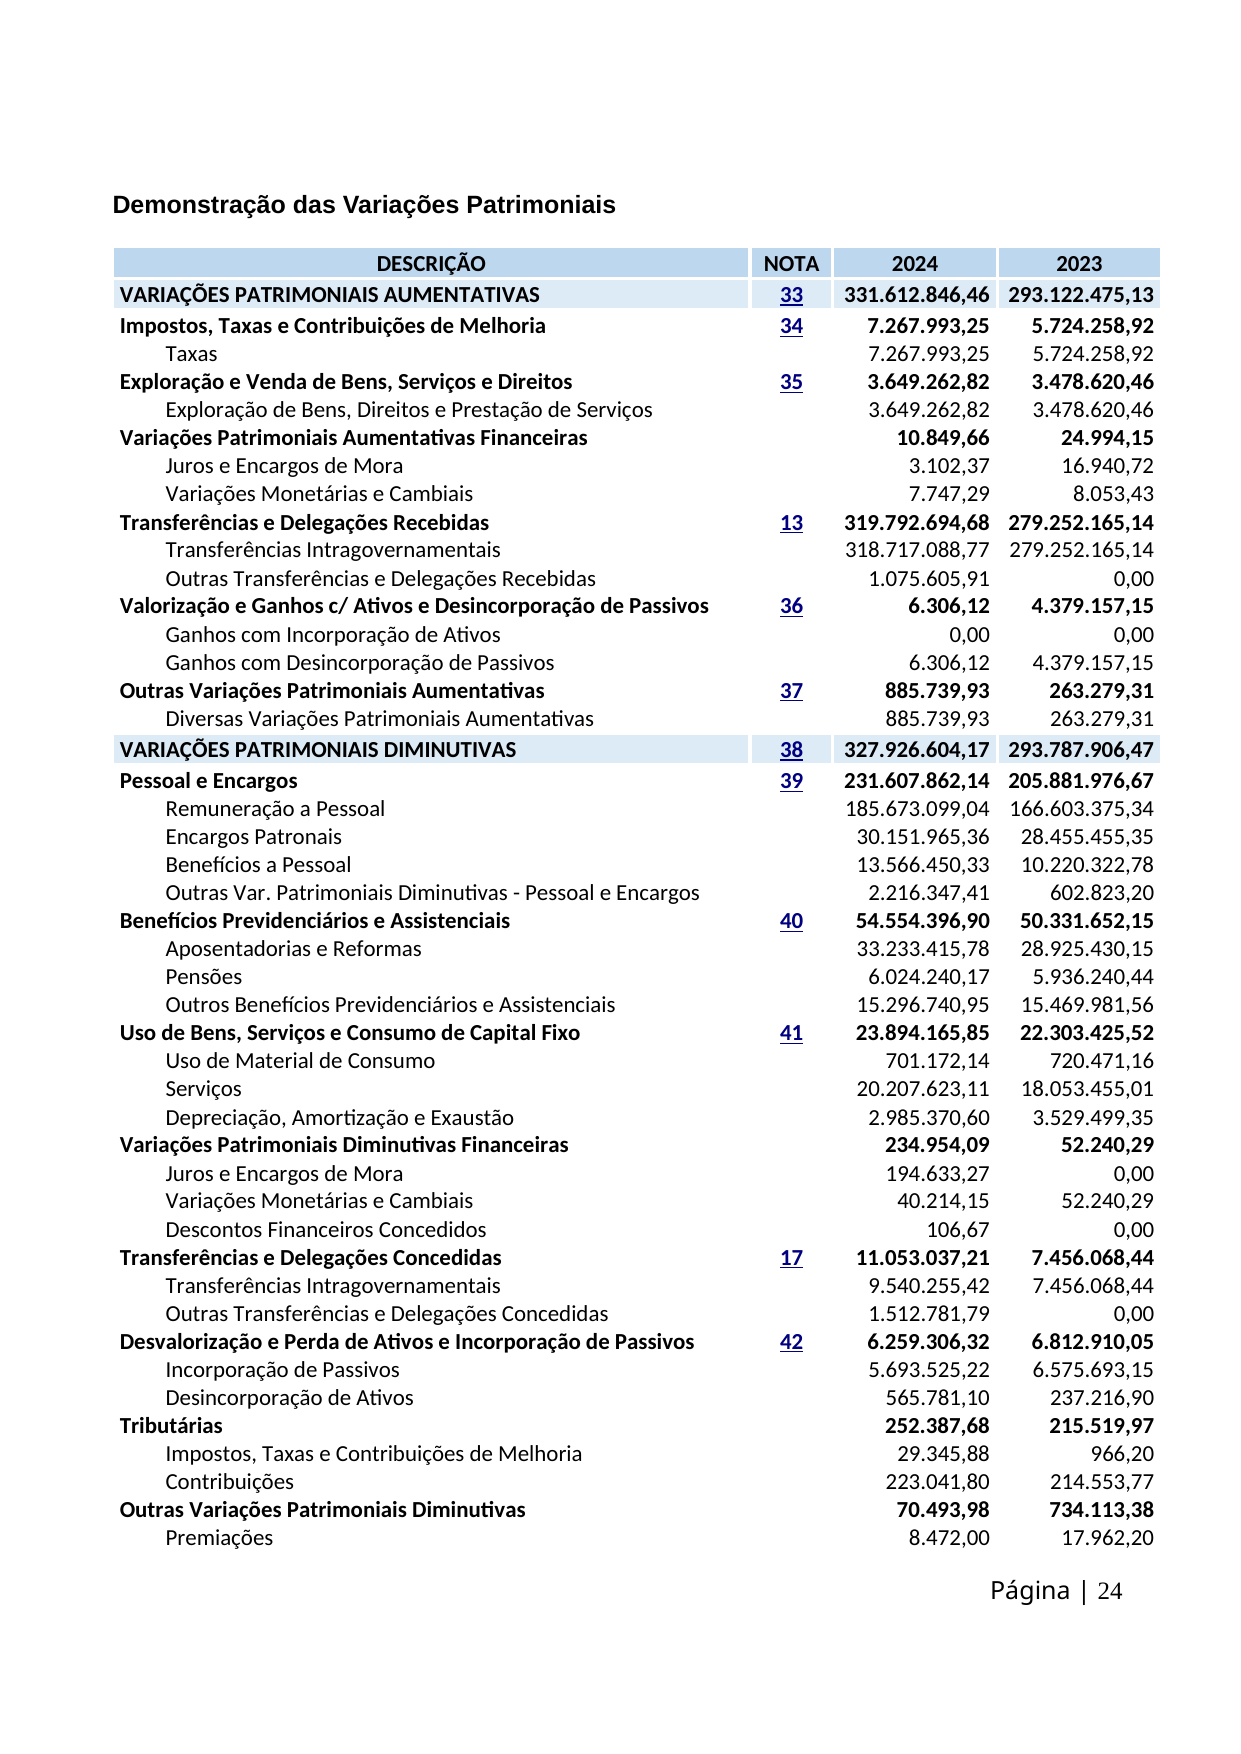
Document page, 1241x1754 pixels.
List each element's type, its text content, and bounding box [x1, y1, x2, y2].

table_cell 50.331.652,15 [997, 906, 1161, 934]
table_cell Outros Benefícios Previdenciários e Assistenciais [114, 991, 748, 1018]
table_cell [752, 991, 833, 1018]
table_cell [752, 452, 833, 479]
table_cell [752, 1439, 833, 1467]
table_cell Ganhos com Desincorporação de Passivos [114, 648, 748, 676]
table_cell [752, 1047, 833, 1074]
table_cell 720.471,16 [997, 1047, 1161, 1074]
table_cell [752, 1523, 833, 1551]
table_header DESCRIÇÃO [114, 248, 748, 277]
table_cell 29.345,88 [833, 1439, 997, 1467]
table_cell 5.936.240,44 [997, 963, 1161, 991]
table_cell 41 [752, 1019, 833, 1047]
table_cell 35 [752, 368, 833, 396]
table_cell 54.554.396,90 [833, 906, 997, 934]
table_cell 6.575.693,15 [997, 1355, 1161, 1383]
table_cell 5.724.258,92 [999, 340, 1160, 367]
table_cell 0,00 [997, 1159, 1161, 1187]
table_cell 17 [752, 1243, 833, 1271]
table_cell Desvalorização e Perda de Ativos e Incorporação de Passivos [114, 1327, 748, 1355]
table_cell 319.792.694,68 [833, 508, 997, 536]
table_cell 7.267.993,25 [834, 311, 996, 339]
table_cell 194.633,27 [833, 1159, 997, 1187]
table_cell 11.053.037,21 [833, 1243, 997, 1271]
table_cell 205.881.976,67 [997, 766, 1161, 794]
table_cell Pessoal e Encargos [114, 766, 748, 794]
table_cell [752, 1103, 833, 1131]
table_cell Valorização e Ganhos c/ Ativos e Desincorporação de Passivos [114, 592, 748, 620]
table_cell [752, 963, 833, 991]
table_cell Premiações [114, 1523, 748, 1551]
table_cell 6.259.306,32 [833, 1327, 997, 1355]
table_cell 3.649.262,82 [833, 368, 997, 396]
table_cell 3.102,37 [833, 452, 997, 479]
table_cell Juros e Encargos de Mora [114, 452, 748, 479]
table_cell 9.540.255,42 [833, 1271, 997, 1299]
table_cell 36 [752, 592, 833, 620]
table_cell 7.747,29 [833, 480, 997, 508]
table_cell VARIAÇÕES PATRIMONIAIS DIMINUTIVAS [114, 735, 748, 763]
table_cell 37 [752, 676, 833, 704]
table_cell 185.673.099,04 [833, 794, 997, 822]
table_cell 18.053.455,01 [997, 1075, 1161, 1103]
table_cell [752, 1187, 833, 1215]
table_cell 0,00 [997, 1299, 1161, 1327]
table_cell 22.303.425,52 [997, 1019, 1161, 1047]
table_cell Exploração de Bens, Direitos e Prestação de Serviços [114, 396, 748, 423]
table_cell 279.252.165,14 [997, 536, 1161, 564]
table_cell 331.612.846,46 [834, 280, 996, 308]
table_cell 234.954,09 [833, 1131, 997, 1159]
table_cell 263.279,31 [997, 676, 1161, 704]
table_cell 28.925.430,15 [997, 935, 1161, 962]
table_cell 966,20 [997, 1439, 1161, 1467]
table_cell 52.240,29 [997, 1187, 1161, 1215]
table_cell [752, 1355, 833, 1383]
table_cell 4.379.157,15 [997, 648, 1161, 676]
table_cell Variações Patrimoniais Diminutivas Financeiras [114, 1131, 748, 1159]
table_cell 215.519,97 [997, 1411, 1161, 1439]
table_cell 3.529.499,35 [997, 1103, 1161, 1131]
table_cell Juros e Encargos de Mora [114, 1159, 748, 1187]
table_cell 28.455.455,35 [997, 823, 1161, 850]
table_cell 3.478.620,46 [997, 396, 1161, 423]
table_cell 30.151.965,36 [833, 823, 997, 850]
table_cell 252.387,68 [833, 1411, 997, 1439]
table_cell 602.823,20 [997, 879, 1161, 906]
table_cell Depreciação, Amortização e Exaustão [114, 1103, 748, 1131]
table_cell Remuneração a Pessoal [114, 794, 748, 822]
table_cell 33 [752, 280, 831, 308]
table_cell [752, 823, 833, 850]
table_cell [752, 1467, 833, 1495]
table_cell 40.214,15 [833, 1187, 997, 1215]
table_cell Impostos, Taxas e Contribuições de Melhoria [114, 1439, 748, 1467]
table_cell 8.053,43 [997, 480, 1161, 508]
table_cell [752, 1383, 833, 1411]
table_cell Variações Monetárias e Cambiais [114, 1187, 748, 1215]
table_cell Aposentadorias e Reformas [114, 935, 748, 962]
table_cell [752, 1131, 833, 1159]
table_cell [752, 424, 833, 452]
table_cell [752, 850, 833, 878]
table_cell Diversas Variações Patrimoniais Aumentativas [114, 704, 748, 732]
table_cell 7.267.993,25 [834, 340, 996, 367]
table_cell Exploração e Venda de Bens, Serviços e Direitos [114, 368, 748, 396]
table_cell Pensões [114, 963, 748, 991]
table_cell 13.566.450,33 [833, 850, 997, 878]
table_cell 15.296.740,95 [833, 991, 997, 1018]
table_cell 1.075.605,91 [833, 564, 997, 592]
table_cell 24.994,15 [997, 424, 1161, 452]
table_cell Outras Transferências e Delegações Concedidas [114, 1299, 748, 1327]
table_cell [752, 564, 833, 592]
table_cell 223.041,80 [833, 1467, 997, 1495]
table_cell 3.649.262,82 [833, 396, 997, 423]
table_cell 33.233.415,78 [833, 935, 997, 962]
table_cell Encargos Patronais [114, 823, 748, 850]
table_cell [752, 879, 833, 906]
table_cell Variações Patrimoniais Aumentativas Financeiras [114, 424, 748, 452]
table_cell 4.379.157,15 [997, 592, 1161, 620]
table_cell 52.240,29 [997, 1131, 1161, 1159]
table_cell 15.469.981,56 [997, 991, 1161, 1018]
table_cell 231.607.862,14 [833, 766, 997, 794]
table_header 2023 [999, 248, 1160, 277]
table_cell Contribuições [114, 1467, 748, 1495]
table_cell 23.894.165,85 [833, 1019, 997, 1047]
table_cell 38 [752, 735, 831, 763]
table_cell [752, 935, 833, 962]
table_cell 293.122.475,13 [999, 280, 1160, 308]
table_cell [752, 396, 833, 423]
table_cell 20.207.623,11 [833, 1075, 997, 1103]
table_cell Descontos Financeiros Concedidos [114, 1215, 748, 1243]
table_cell Incorporação de Passivos [114, 1355, 748, 1383]
table_cell 263.279,31 [997, 704, 1161, 732]
table_cell 5.693.525,22 [833, 1355, 997, 1383]
table_header NOTA [752, 248, 831, 277]
table_cell 6.024.240,17 [833, 963, 997, 991]
table_cell 0,00 [997, 1215, 1161, 1243]
table_cell [752, 620, 833, 648]
table_cell Impostos, Taxas e Contribuições de Melhoria [114, 311, 748, 339]
table_cell Outras Variações Patrimoniais Aumentativas [114, 676, 748, 704]
table_cell [752, 1411, 833, 1439]
table_cell [752, 1299, 833, 1327]
table_cell 3.478.620,46 [997, 368, 1161, 396]
table_cell 8.472,00 [833, 1523, 997, 1551]
table_cell Uso de Bens, Serviços e Consumo de Capital Fixo [114, 1019, 748, 1047]
table_cell Outras Variações Patrimoniais Diminutivas [114, 1495, 748, 1523]
table_cell 237.216,90 [997, 1383, 1161, 1411]
table_cell 279.252.165,14 [997, 508, 1161, 536]
table_cell 327.926.604,17 [834, 735, 996, 763]
table_cell 565.781,10 [833, 1383, 997, 1411]
table_cell [752, 1495, 833, 1523]
table_cell 2.985.370,60 [833, 1103, 997, 1131]
table_cell 13 [752, 508, 833, 536]
table_cell 34 [752, 311, 831, 339]
table_cell 734.113,38 [997, 1495, 1161, 1523]
table_cell 0,00 [997, 620, 1161, 648]
table_cell Serviços [114, 1075, 748, 1103]
table_cell Variações Monetárias e Cambiais [114, 480, 748, 508]
table_cell 7.456.068,44 [997, 1271, 1161, 1299]
table_cell Uso de Material de Consumo [114, 1047, 748, 1074]
table_cell Benefícios Previdenciários e Assistenciais [114, 906, 748, 934]
table_cell 6.306,12 [833, 592, 997, 620]
table_cell 6.306,12 [833, 648, 997, 676]
table_cell Outras Var. Patrimoniais Diminutivas - Pessoal e Encargos [114, 879, 748, 906]
table_cell VARIAÇÕES PATRIMONIAIS AUMENTATIVAS [114, 280, 748, 308]
table_cell [752, 704, 833, 732]
table_cell 214.553,77 [997, 1467, 1161, 1495]
table_cell 318.717.088,77 [833, 536, 997, 564]
table_cell 10.220.322,78 [997, 850, 1161, 878]
table_cell Transferências e Delegações Recebidas [114, 508, 748, 536]
table_cell [752, 648, 833, 676]
table_cell 39 [752, 766, 833, 794]
table_cell [752, 340, 831, 367]
table_cell 16.940,72 [997, 452, 1161, 479]
table_cell [752, 794, 833, 822]
table_cell Ganhos com Incorporação de Ativos [114, 620, 748, 648]
table_cell 701.172,14 [833, 1047, 997, 1074]
table_cell [752, 1075, 833, 1103]
table_cell Benefícios a Pessoal [114, 850, 748, 878]
table_header 2024 [834, 248, 996, 277]
table_cell [752, 536, 833, 564]
table_cell 0,00 [833, 620, 997, 648]
table_cell 10.849,66 [833, 424, 997, 452]
subtitle Demonstração das Variações Patrimoniais [112, 190, 1122, 219]
table_cell [752, 1159, 833, 1187]
table_cell 293.787.906,47 [999, 735, 1160, 763]
table_cell 166.603.375,34 [997, 794, 1161, 822]
table_cell 5.724.258,92 [999, 311, 1160, 339]
table_cell [752, 1271, 833, 1299]
table_cell Transferências Intragovernamentais [114, 1271, 748, 1299]
table_cell Outras Transferências e Delegações Recebidas [114, 564, 748, 592]
table_cell 0,00 [997, 564, 1161, 592]
table_cell 40 [752, 906, 833, 934]
table_cell 2.216.347,41 [833, 879, 997, 906]
table_cell Transferências Intragovernamentais [114, 536, 748, 564]
table_cell Desincorporação de Ativos [114, 1383, 748, 1411]
table_cell Taxas [114, 340, 748, 367]
table_cell 885.739,93 [833, 704, 997, 732]
table_cell 70.493,98 [833, 1495, 997, 1523]
table_cell 106,67 [833, 1215, 997, 1243]
table_cell 17.962,20 [997, 1523, 1161, 1551]
table_cell [752, 1215, 833, 1243]
table_cell 885.739,93 [833, 676, 997, 704]
table_cell Transferências e Delegações Concedidas [114, 1243, 748, 1271]
table_cell 7.456.068,44 [997, 1243, 1161, 1271]
table_cell [752, 480, 833, 508]
table_cell 42 [752, 1327, 833, 1355]
table_cell 6.812.910,05 [997, 1327, 1161, 1355]
table_cell Tributárias [114, 1411, 748, 1439]
table_cell 1.512.781,79 [833, 1299, 997, 1327]
